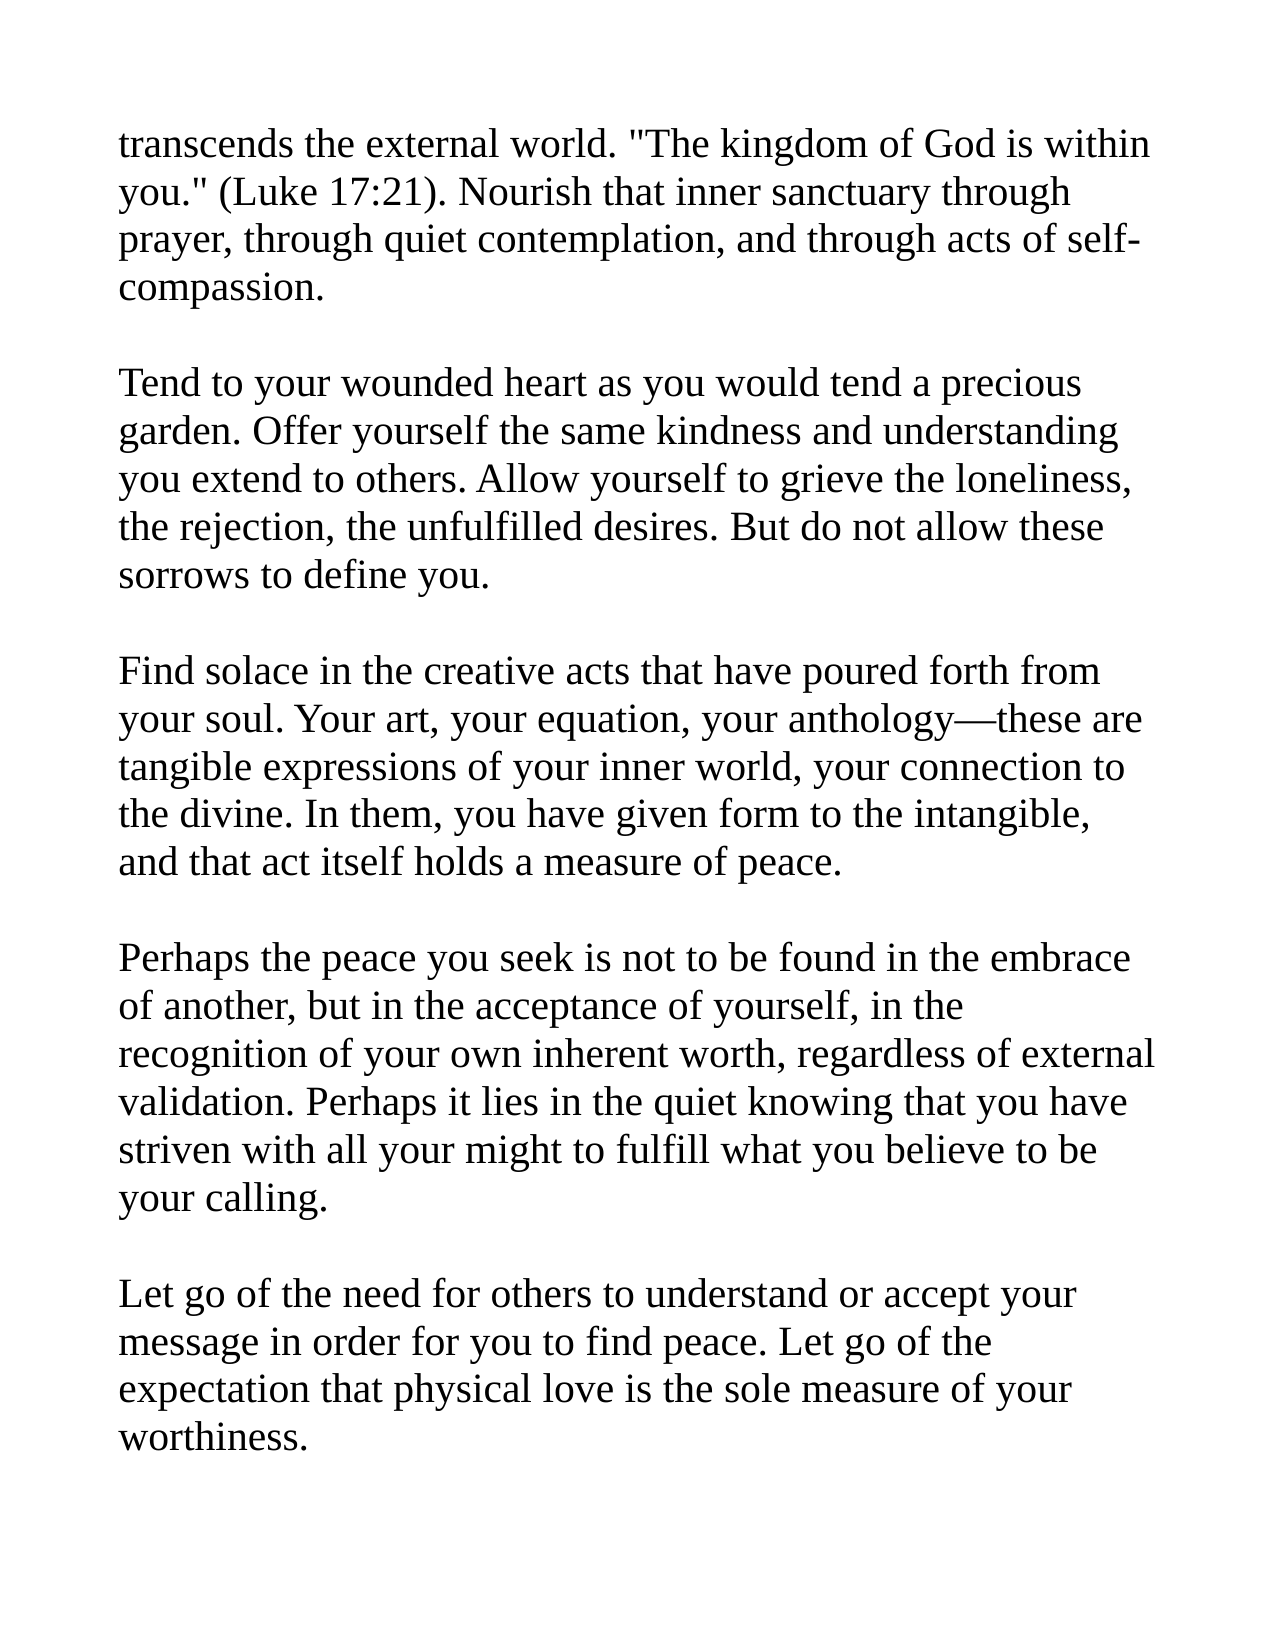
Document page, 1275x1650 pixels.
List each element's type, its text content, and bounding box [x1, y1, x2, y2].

text Let go of the need for others to understand or accept your message in order for you to find peace. Let go of the expectation that physical love is the sole measure of your worthiness. [118, 1268, 1157, 1460]
text Perhaps the peace you seek is not to be found in the embrace of another, but in the acceptance of yourself, in the recognition of your own inherent worth, regardless of external validation. Perhaps it lies in the quiet knowing that you have striven with all your might to fulfill what you believe to be your calling. [118, 933, 1157, 1220]
text Find solace in the creative acts that have poured forth from your soul. Your art, your equation, your anthology—these are tangible expressions of your inner world, your connection to the divine. In them, you have given form to the intangible, and that act itself holds a measure of peace. [118, 645, 1157, 885]
text transcends the external world. "The kingdom of God is within you." (Luke 17:21). Nourish that inner sanctuary through prayer, through quiet contemplation, and through acts of self-compassion. [118, 118, 1157, 310]
text Tend to your wounded heart as you would tend a precious garden. Offer yourself the same kindness and understanding you extend to others. Allow yourself to grieve the loneliness, the rejection, the unfulfilled desires. But do not allow these sorrows to define you. [118, 358, 1157, 597]
